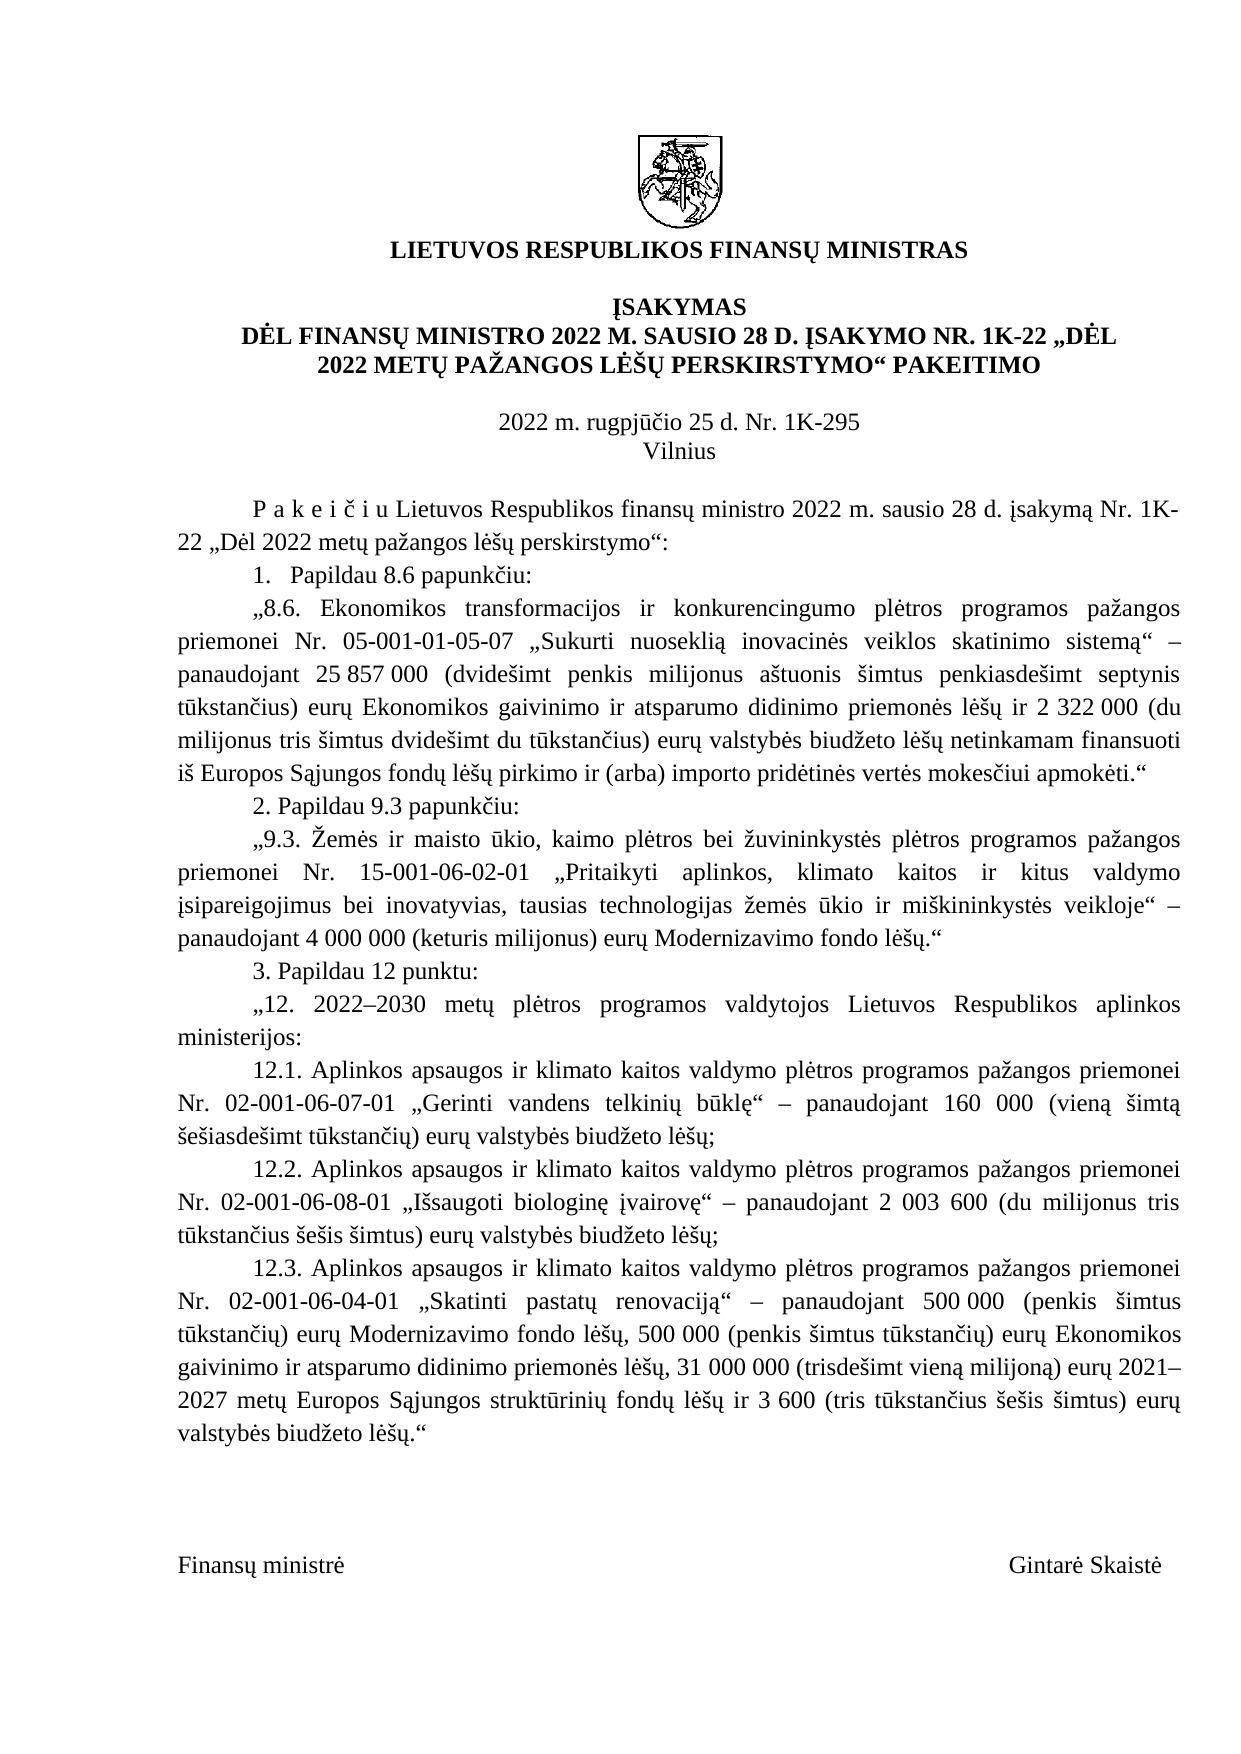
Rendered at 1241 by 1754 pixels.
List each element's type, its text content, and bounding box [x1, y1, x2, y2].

text 12.3. Aplinkos apsaugos ir klimato kaitos valdymo plėtros programos pažangos priemonei Nr. 02-001-06-04-01 „Skatinti pastatų renovaciją“ – panaudojant 500 000 (penkis šimtus tūkstančių) eurų Modernizavimo fondo lėšų, 500 000 (penkis šimtus tūkstančių) eurų Ekonomikos gaivinimo ir atsparumo didinimo priemonės lėšų, 31 000 000 (trisdešimt vieną milijoną) eurų 2021–2027 metų Europos Sąjungos struktūrinių fondų lėšų ir 3 600 (tris tūkstančius šešis šimtus) eurų valstybės biudžeto lėšų.“ [177, 1253, 1181, 1447]
text DĖL FINANSŲ MINISTRO 2022 M. SAUSIO 28 D. ĮSAKYMO NR. 1K-22 „DĖL 2022 METŲ PAŽANGOS LĖŠŲ PERSKIRSTYMO“ PAKEITIMO [177, 321, 1181, 379]
text ĮSAKYMAS [177, 292, 1181, 321]
text 2022 m. rugpjūčio 25 d. Nr. 1K-295 [177, 407, 1181, 436]
text 1. Papildau 8.6 papunkčiu: [252, 560, 1181, 588]
text „9.3. Žemės ir maisto ūkio, kaimo plėtros bei žuvininkystės plėtros programos pažangos priemonei Nr. 15-001-06-02-01 „Pritaikyti aplinkos, klimato kaitos ir kitus valdymo įsipareigojimus bei inovatyvias, tausias technologijas žemės ūkio ir miškininkystės veikloje“ – panaudojant 4 000 000 (keturis milijonus) eurų Modernizavimo fondo lėšų.“ [177, 824, 1181, 952]
text 12.2. Aplinkos apsaugos ir klimato kaitos valdymo plėtros programos pažangos priemonei Nr. 02-001-06-08-01 „Išsaugoti biologinę įvairovę“ – panaudojant 2 003 600 (du milijonus tris tūkstančius šešis šimtus) eurų valstybės biudžeto lėšų; [177, 1154, 1181, 1249]
text LIETUVOS RESPUBLIKOS FINANSŲ MINISTRAS [177, 235, 1181, 264]
text Vilnius [177, 436, 1181, 465]
text 3. Papildau 12 punktu: [252, 956, 1181, 985]
text P a k e i č i u Lietuvos Respublikos finansų ministro 2022 m. sausio 28 d. įsakymą Nr. 1K-22 „Dėl 2022 metų pažangos lėšų perskirstymo“: [177, 494, 1181, 556]
text „8.6. Ekonomikos transformacijos ir konkurencingumo plėtros programos pažangos priemonei Nr. 05-001-01-05-07 „Sukurti nuoseklią inovacinės veiklos skatinimo sistemą“ – panaudojant 25 857 000 (dvidešimt penkis milijonus aštuonis šimtus penkiasdešimt septynis tūkstančius) eurų Ekonomikos gaivinimo ir atsparumo didinimo priemonės lėšų ir 2 322 000 (du milijonus tris šimtus dvidešimt du tūkstančius) eurų valstybės biudžeto lėšų netinkamam finansuoti iš Europos Sąjungos fondų lėšų pirkimo ir (arba) importo pridėtinės vertės mokesčiui apmokėti.“ [177, 593, 1181, 787]
text 12.1. Aplinkos apsaugos ir klimato kaitos valdymo plėtros programos pažangos priemonei Nr. 02-001-06-07-01 „Gerinti vandens telkinių būklę“ – panaudojant 160 000 (vieną šimtą šešiasdešimt tūkstančių) eurų valstybės biudžeto lėšų; [177, 1055, 1181, 1150]
text „12. 2022–2030 metų plėtros programos valdytojos Lietuvos Respublikos aplinkos ministerijos: [177, 989, 1181, 1051]
text 2. Papildau 9.3 papunkčiu: [252, 791, 1181, 820]
text Finansų ministrė Gintarė Skaistė [177, 1550, 1181, 1579]
